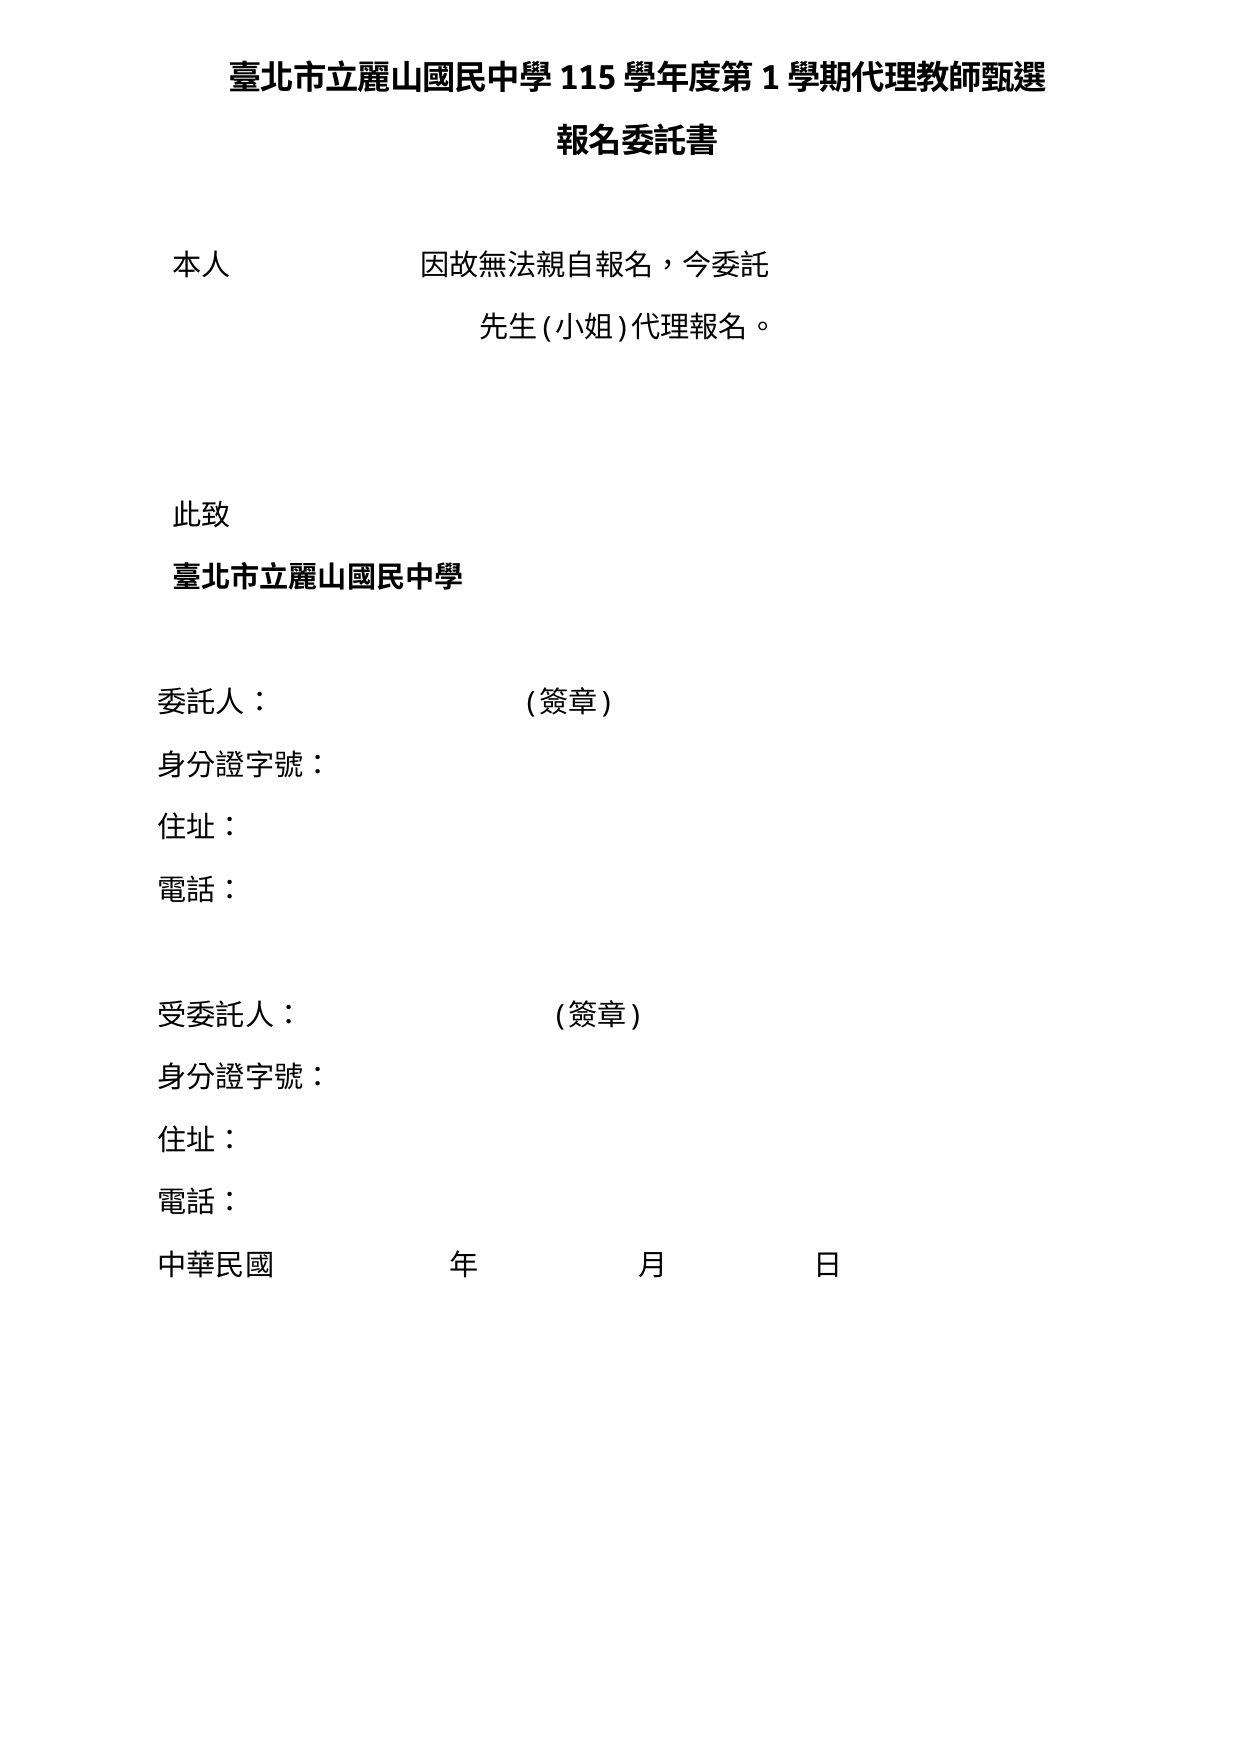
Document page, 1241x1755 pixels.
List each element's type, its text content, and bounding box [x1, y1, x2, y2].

text 此致 [128, 471, 1181, 533]
text 身分證字號： [128, 1033, 1181, 1096]
text 臺北市立麗山國民中學 [128, 533, 1181, 596]
text 中華民國 年 月 日 [128, 1221, 1181, 1283]
text 身分證字號： [128, 721, 1181, 783]
text 住址： [128, 1096, 1181, 1158]
text 本人 因故無法親自報名，今委託 [128, 221, 1181, 283]
text 先生(小姐)代理報名。 [94, 283, 1181, 346]
text 電話： [128, 1158, 1181, 1221]
text 電話： [128, 846, 1181, 908]
text 住址： [128, 783, 1181, 846]
text 委託人： (簽章) [128, 658, 1181, 721]
text 臺北市立麗山國民中學115學年度第1學期代理教師甄選 [94, 33, 1181, 96]
text 受委託人： (簽章) [128, 971, 1181, 1033]
text 報名委託書 [94, 96, 1181, 158]
